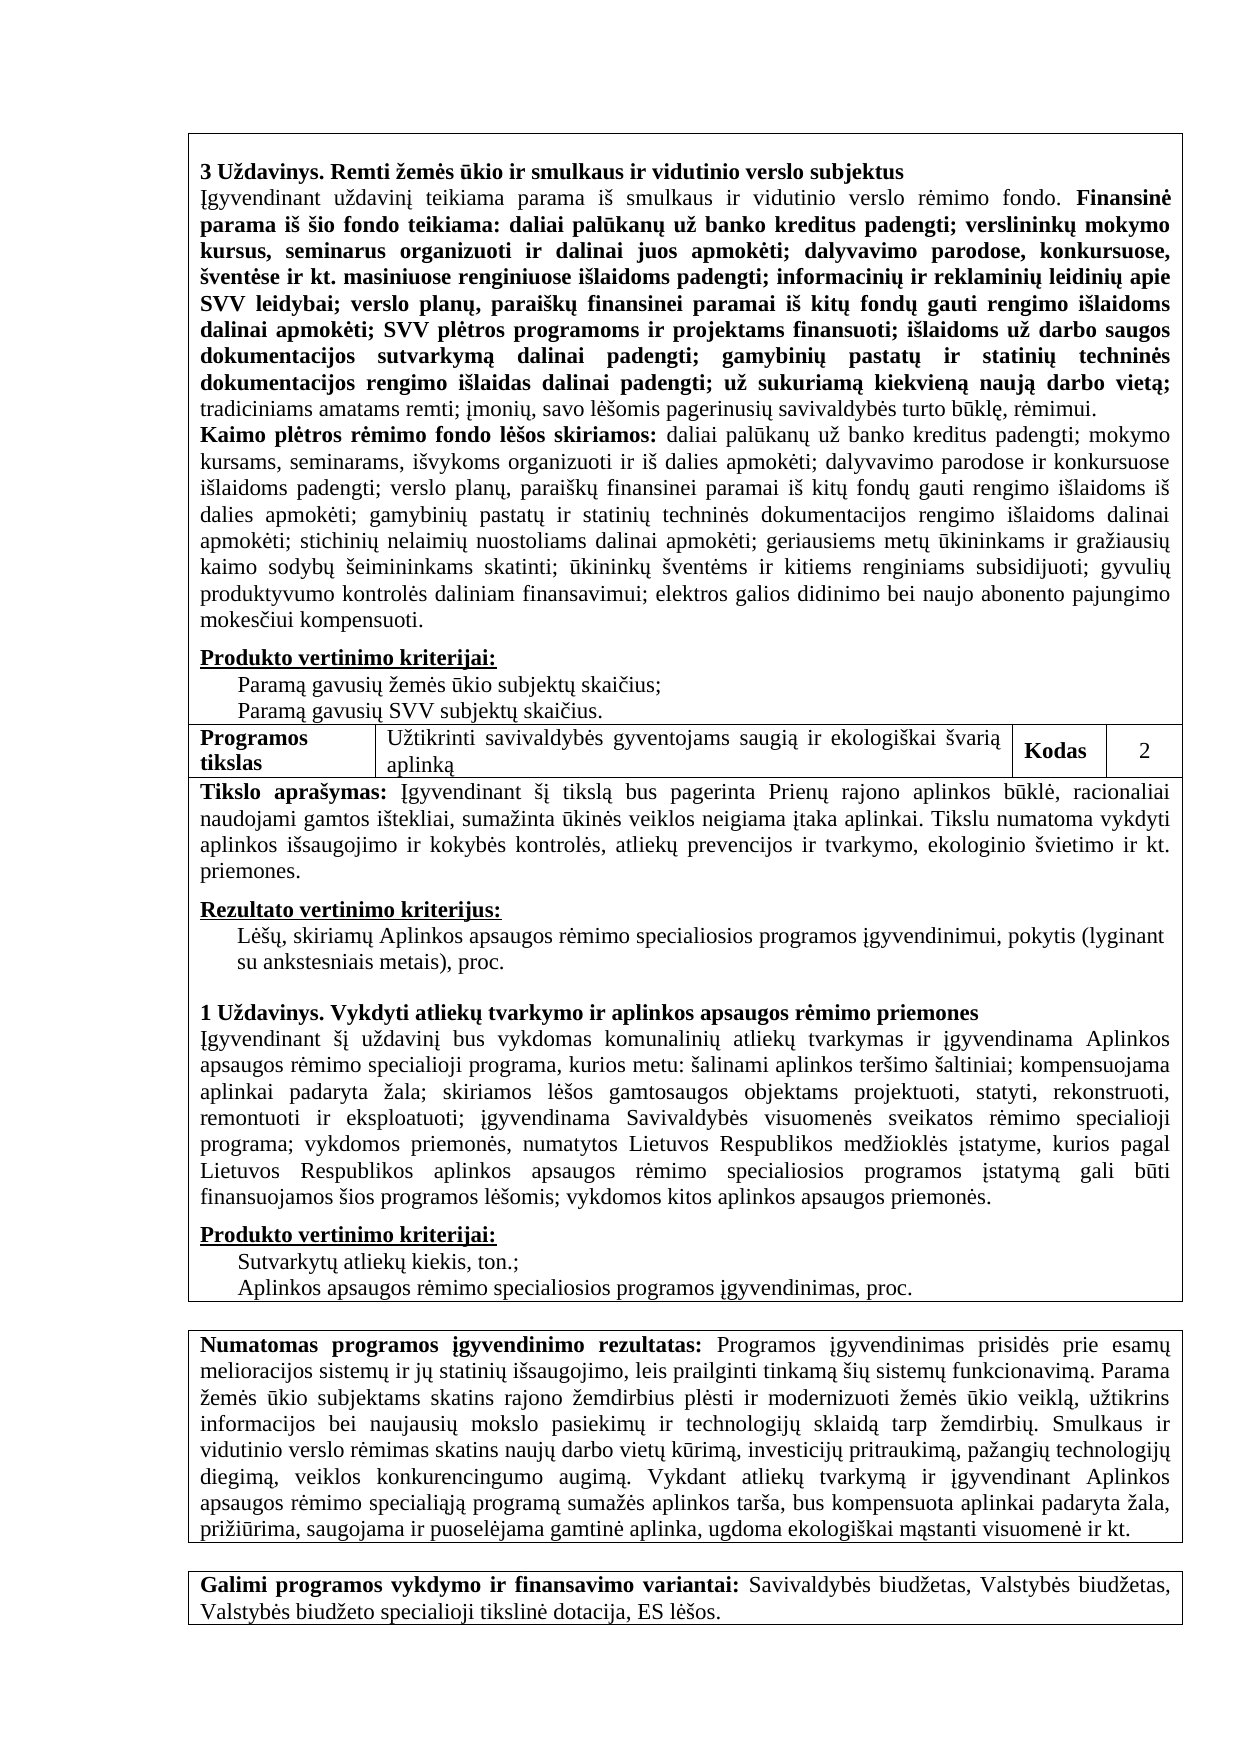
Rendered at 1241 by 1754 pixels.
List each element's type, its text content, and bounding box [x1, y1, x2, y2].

table_cell 3 Uždavinys. Remti žemės ūkio ir smulkaus ir vidutinio verslo subjektus Įgyvendinant uždavinį teikiama parama iš smulkaus ir vidutinio verslo rėmimo fondo. Finansinė parama iš šio fondo teikiama: daliai palūkanų už banko kreditus padengti; verslininkų mokymo kursus, seminarus organizuoti ir dalinai juos apmokėti; dalyvavimo parodose, konkursuose, šventėse ir kt. masiniuose renginiuose išlaidoms padengti; informacinių ir reklaminių leidinių apie SVV leidybai; verslo planų, paraiškų finansinei paramai iš kitų fondų gauti rengimo išlaidoms dalinai apmokėti; SVV plėtros programoms ir projektams finansuoti; išlaidoms už darbo saugos dokumentacijos sutvarkymą dalinai padengti; gamybinių pastatų ir statinių techninės dokumentacijos rengimo išlaidas dalinai padengti; už sukuriamą kiekvieną naują darbo vietą; tradiciniams amatams remti; įmonių, savo lėšomis pagerinusių savivaldybės turto būklę, rėmimui. Kaimo plėtros rėmimo fondo lėšos skiriamos: daliai palūkanų už banko kreditus padengti; mokymo kursams, seminarams, išvykoms organizuoti ir iš dalies apmokėti; dalyvavimo parodose ir konkursuose išlaidoms padengti; verslo planų, paraiškų finansinei paramai iš kitų fondų gauti rengimo išlaidoms iš dalies apmokėti; gamybinių pastatų ir statinių techninės dokumentacijos rengimo išlaidoms dalinai apmokėti; stichinių nelaimių nuostoliams dalinai apmokėti; geriausiems metų ūkininkams ir gražiausių kaimo sodybų šeimininkams skatinti; ūkininkų šventėms ir kitiems renginiams subsidijuoti; gyvulių produktyvumo kontrolės daliniam finansavimui; elektros galios didinimo bei naujo abonento pajungimo mokesčiui kompensuoti. Produkto vertinimo kriterijai:  Paramą gavusių žemės ūkio subjektų skaičius;  Paramą gavusių SVV subjektų skaičius. [189, 134, 1182, 723]
table_cell Užtikrinti savivaldybės gyventojams saugią ir ekologiškai švarią aplinką [376, 725, 1012, 777]
table_cell Tikslo aprašymas: Įgyvendinant šį tikslą bus pagerinta Prienų rajono aplinkos būklė, racionaliai naudojami gamtos ištekliai, sumažinta ūkinės veiklos neigiama įtaka aplinkai. Tikslu numatoma vykdyti aplinkos išsaugojimo ir kokybės kontrolės, atliekų prevencijos ir tvarkymo, ekologinio švietimo ir kt. priemones. Rezultato vertinimo kriterijus:  Lėšų, skiriamų Aplinkos apsaugos rėmimo specialiosios programos įgyvendinimui, pokytis (lyginant su ankstesniais metais), proc. 1 Uždavinys. Vykdyti atliekų tvarkymo ir aplinkos apsaugos rėmimo priemones Įgyvendinant šį uždavinį bus vykdomas komunalinių atliekų tvarkymas ir įgyvendinama Aplinkos apsaugos rėmimo specialioji programa, kurios metu: šalinami aplinkos teršimo šaltiniai; kompensuojama aplinkai padaryta žala; skiriamos lėšos gamtosaugos objektams projektuoti, statyti, rekonstruoti, remontuoti ir eksploatuoti; įgyvendinama Savivaldybės visuomenės sveikatos rėmimo specialioji programa; vykdomos priemonės, numatytos Lietuvos Respublikos medžioklės įstatyme, kurios pagal Lietuvos Respublikos aplinkos apsaugos rėmimo specialiosios programos įstatymą gali būti finansuojamos šios programos lėšomis; vykdomos kitos aplinkos apsaugos priemonės. Produkto vertinimo kriterijai:  Sutvarkytų atliekų kiekis, ton.;  Aplinkos apsaugos rėmimo specialiosios programos įgyvendinimas, proc. [189, 778, 1182, 1301]
table_cell Kodas [1013, 725, 1106, 777]
table_cell Programos tikslas [189, 725, 375, 777]
table_cell 2 [1107, 725, 1182, 777]
table_header Numatomas programos įgyvendinimo rezultatas: Programos įgyvendinimas prisidės prie esamų melioracijos sistemų ir jų statinių išsaugojimo, leis prailginti tinkamą šių sistemų funkcionavimą. Parama žemės ūkio subjektams skatins rajono žemdirbius plėsti ir modernizuoti žemės ūkio veiklą, užtikrins informacijos bei naujausių mokslo pasiekimų ir technologijų sklaidą tarp žemdirbių. Smulkaus ir vidutinio verslo rėmimas skatins naujų darbo vietų kūrimą, investicijų pritraukimą, pažangių technologijų diegimą, veiklos konkurencingumo augimą. Vykdant atliekų tvarkymą ir įgyvendinant Aplinkos apsaugos rėmimo specialiąją programą sumažės aplinkos tarša, bus kompensuota aplinkai padaryta žala, prižiūrima, saugojama ir puoselėjama gamtinė aplinka, ugdoma ekologiškai mąstanti visuomenė ir kt. [189, 1331, 1182, 1542]
table_header Galimi programos vykdymo ir finansavimo variantai: Savivaldybės biudžetas, Valstybės biudžetas, Valstybės biudžeto specialioji tikslinė dotacija, ES lėšos. [189, 1572, 1182, 1624]
